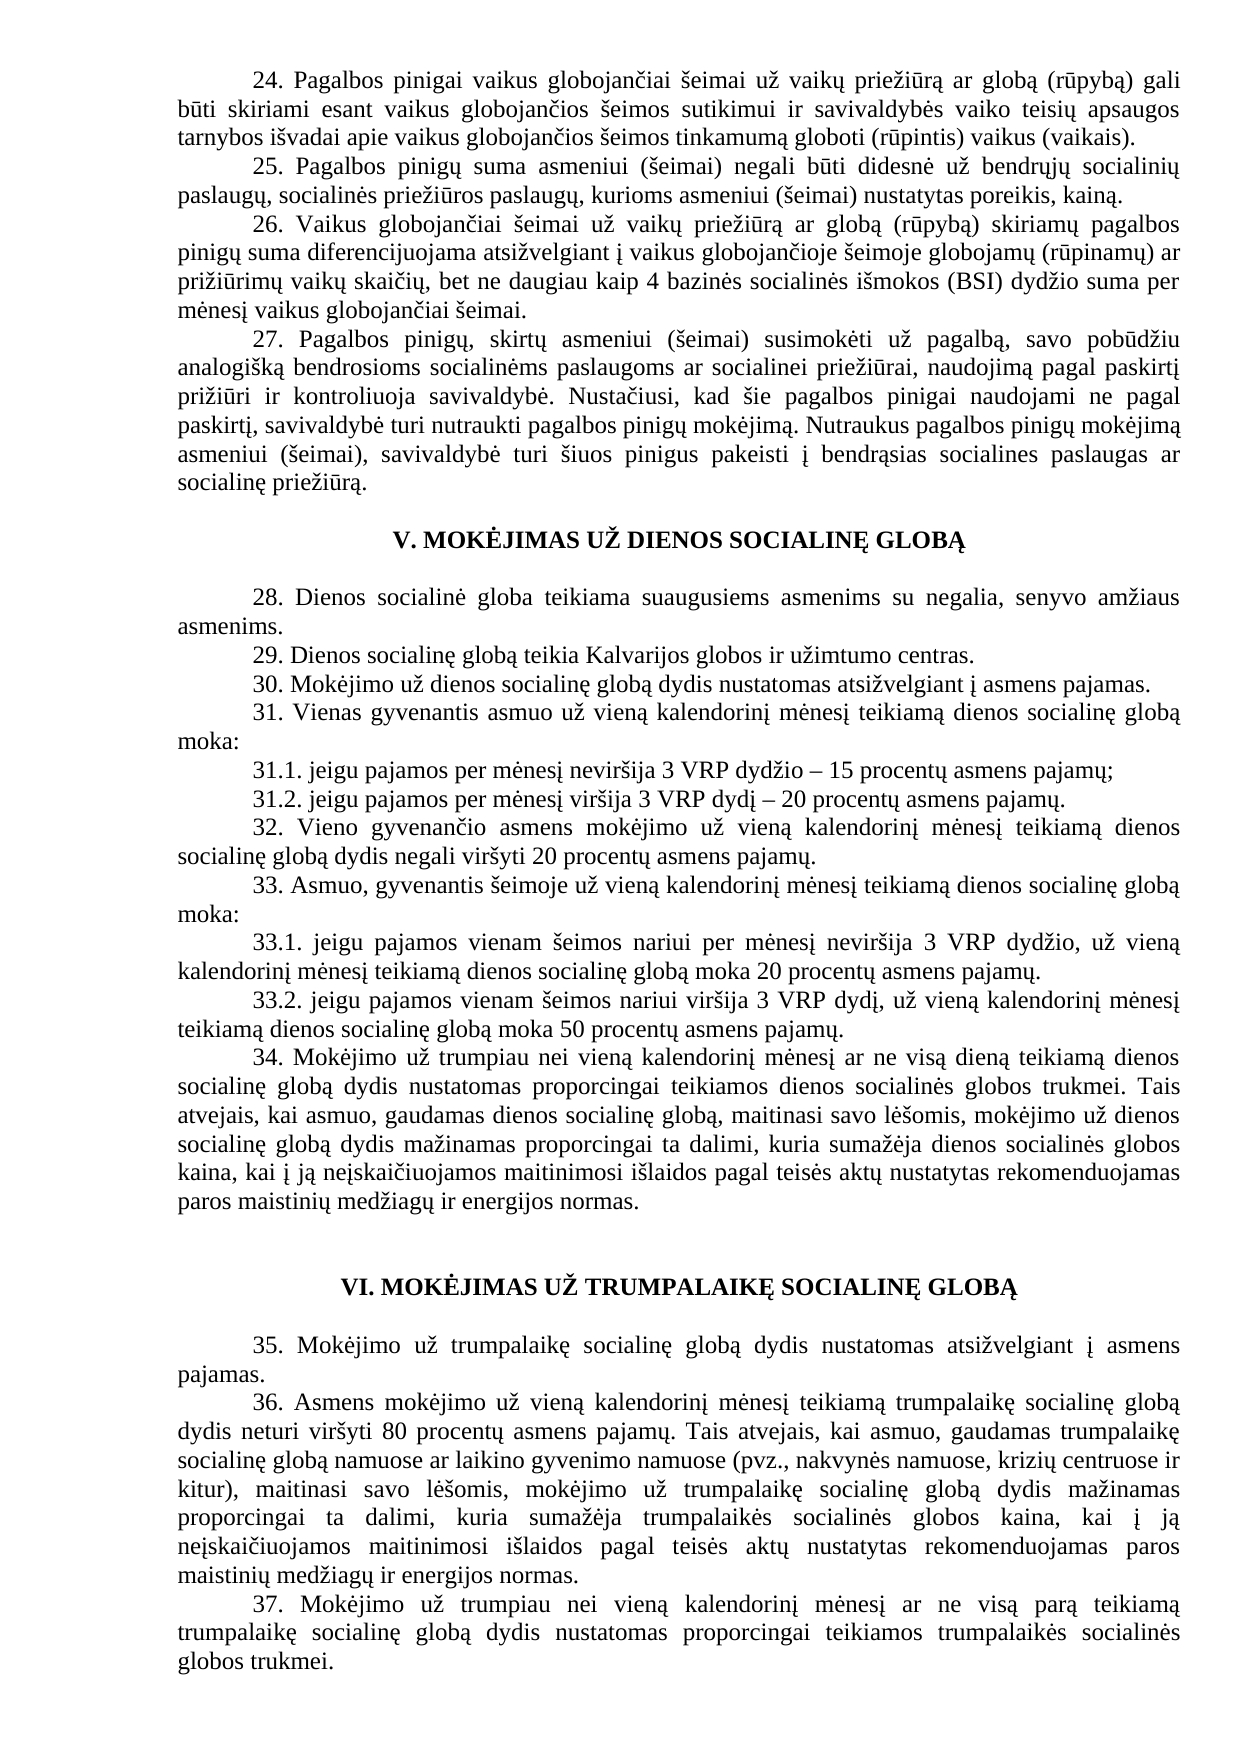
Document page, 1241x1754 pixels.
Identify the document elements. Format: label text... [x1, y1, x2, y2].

text 33.1. jeigu pajamos vienam šeimos nariui per mėnesį neviršija 3 VRP dydžio, už vieną kalendorinį mėnesį teikiamą dienos socialinę globą moka 20 procentų asmens pajamų. [177, 927, 1181, 985]
text 26. Vaikus globojančiai šeimai už vaikų priežiūrą ar globą (rūpybą) skiriamų pagalbos pinigų suma diferencijuojama atsižvelgiant į vaikus globojančioje šeimoje globojamų (rūpinamų) ar prižiūrimų vaikų skaičių, bet ne daugiau kaip 4 bazinės socialinės išmokos (BSI) dydžio suma per mėnesį vaikus globojančiai šeimai. [177, 209, 1181, 324]
text 35. Mokėjimo už trumpalaikę socialinę globą dydis nustatomas atsižvelgiant į asmens pajamas. [177, 1330, 1181, 1387]
text 37. Mokėjimo už trumpiau nei vieną kalendorinį mėnesį ar ne visą parą teikiamą trumpalaikę socialinę globą dydis nustatomas proporcingai teikiamos trumpalaikės socialinės globos trukmei. [177, 1589, 1181, 1675]
text 32. Vieno gyvenančio asmens mokėjimo už vieną kalendorinį mėnesį teikiamą dienos socialinę globą dydis negali viršyti 20 procentų asmens pajamų. [177, 812, 1181, 870]
text 31.1. jeigu pajamos per mėnesį neviršija 3 VRP dydžio – 15 procentų asmens pajamų; [177, 755, 1181, 784]
text 25. Pagalbos pinigų suma asmeniui (šeimai) negali būti didesnė už bendrųjų socialinių paslaugų, socialinės priežiūros paslaugų, kurioms asmeniui (šeimai) nustatytas poreikis, kainą. [177, 151, 1181, 209]
text V. MOKĖJIMAS UŽ DIENOS SOCIALINĘ GLOBĄ [177, 525, 1181, 554]
text 34. Mokėjimo už trumpiau nei vieną kalendorinį mėnesį ar ne visą dieną teikiamą dienos socialinę globą dydis nustatomas proporcingai teikiamos dienos socialinės globos trukmei. Tais atvejais, kai asmuo, gaudamas dienos socialinę globą, maitinasi savo lėšomis, mokėjimo už dienos socialinę globą dydis mažinamas proporcingai ta dalimi, kuria sumažėja dienos socialinės globos kaina, kai į ją neįskaičiuojamos maitinimosi išlaidos pagal teisės aktų nustatytas rekomenduojamas paros maistinių medžiagų ir energijos normas. [177, 1042, 1181, 1215]
text VI. MOKĖJIMAS UŽ TRUMPALAIKĘ SOCIALINĘ GLOBĄ [177, 1272, 1181, 1301]
text 28. Dienos socialinė globa teikiama suaugusiems asmenims su negalia, senyvo amžiaus asmenims. [177, 582, 1181, 640]
text 24. Pagalbos pinigai vaikus globojančiai šeimai už vaikų priežiūrą ar globą (rūpybą) gali būti skiriami esant vaikus globojančios šeimos sutikimui ir savivaldybės vaiko teisių apsaugos tarnybos išvadai apie vaikus globojančios šeimos tinkamumą globoti (rūpintis) vaikus (vaikais). [177, 65, 1181, 151]
text 29. Dienos socialinę globą teikia Kalvarijos globos ir užimtumo centras. [177, 640, 1181, 669]
text 27. Pagalbos pinigų, skirtų asmeniui (šeimai) susimokėti už pagalbą, savo pobūdžiu analogišką bendrosioms socialinėms paslaugoms ar socialinei priežiūrai, naudojimą pagal paskirtį prižiūri ir kontroliuoja savivaldybė. Nustačiusi, kad šie pagalbos pinigai naudojami ne pagal paskirtį, savivaldybė turi nutraukti pagalbos pinigų mokėjimą. Nutraukus pagalbos pinigų mokėjimą asmeniui (šeimai), savivaldybė turi šiuos pinigus pakeisti į bendrąsias socialines paslaugas ar socialinę priežiūrą. [177, 324, 1181, 496]
text 33. Asmuo, gyvenantis šeimoje už vieną kalendorinį mėnesį teikiamą dienos socialinę globą moka: [177, 870, 1181, 927]
text 36. Asmens mokėjimo už vieną kalendorinį mėnesį teikiamą trumpalaikę socialinę globą dydis neturi viršyti 80 procentų asmens pajamų. Tais atvejais, kai asmuo, gaudamas trumpalaikę socialinę globą namuose ar laikino gyvenimo namuose (pvz., nakvynės namuose, krizių centruose ir kitur), maitinasi savo lėšomis, mokėjimo už trumpalaikę socialinę globą dydis mažinamas proporcingai ta dalimi, kuria sumažėja trumpalaikės socialinės globos kaina, kai į ją neįskaičiuojamos maitinimosi išlaidos pagal teisės aktų nustatytas rekomenduojamas paros maistinių medžiagų ir energijos normas. [177, 1387, 1181, 1589]
text 30. Mokėjimo už dienos socialinę globą dydis nustatomas atsižvelgiant į asmens pajamas. [177, 669, 1181, 697]
text 31. Vienas gyvenantis asmuo už vieną kalendorinį mėnesį teikiamą dienos socialinę globą moka: [177, 697, 1181, 755]
text 31.2. jeigu pajamos per mėnesį viršija 3 VRP dydį – 20 procentų asmens pajamų. [177, 784, 1181, 812]
text 33.2. jeigu pajamos vienam šeimos nariui viršija 3 VRP dydį, už vieną kalendorinį mėnesį teikiamą dienos socialinę globą moka 50 procentų asmens pajamų. [177, 985, 1181, 1042]
